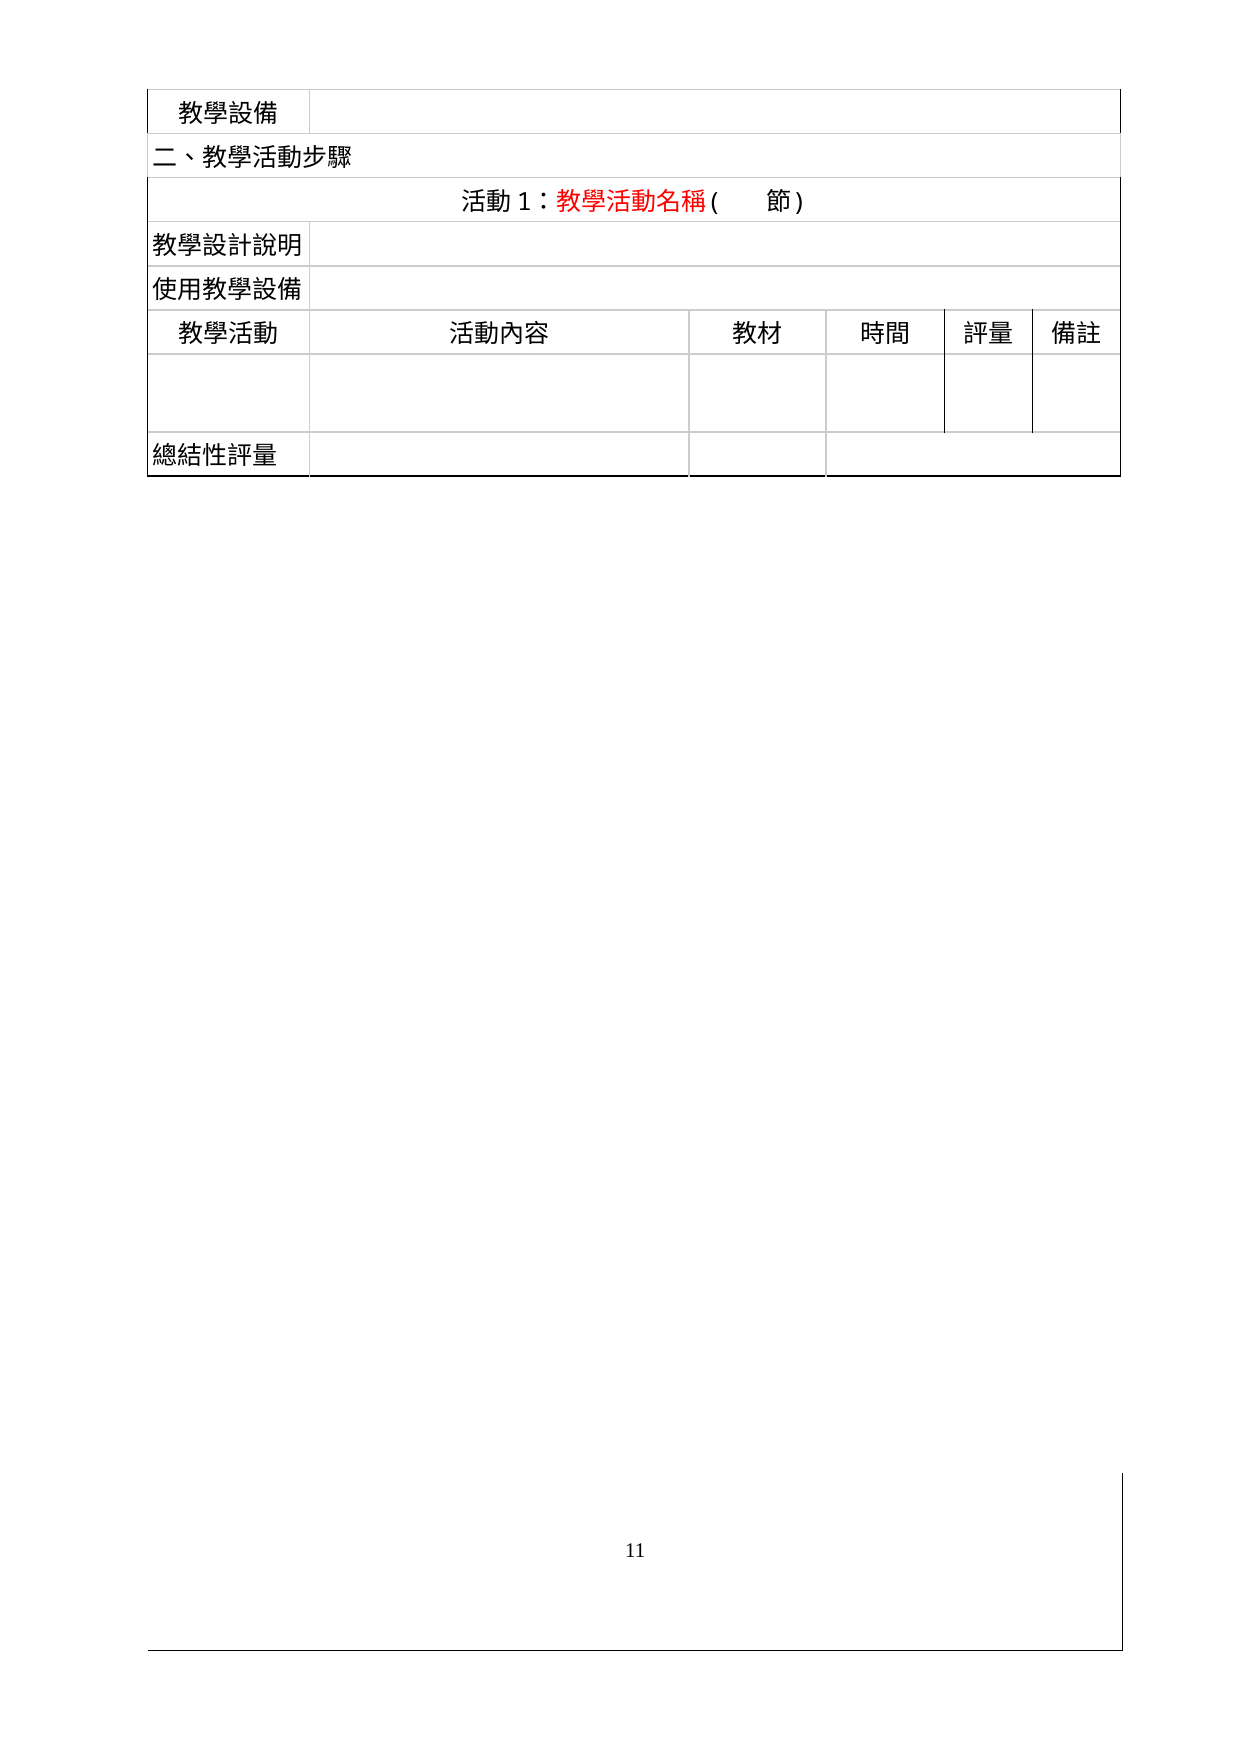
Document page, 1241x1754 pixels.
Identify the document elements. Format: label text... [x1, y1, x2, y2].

table_cell [827, 355, 944, 431]
table_cell [690, 355, 825, 431]
table_cell [310, 355, 688, 431]
table_cell [148, 355, 309, 431]
table_cell 活動內容 [310, 311, 688, 353]
table_cell 活動1：教學活動名稱( 節) [148, 178, 1120, 221]
table_cell [310, 90, 1120, 133]
table_cell 教學活動 [148, 311, 309, 353]
table_cell 總結性評量 [148, 433, 309, 475]
table_cell [310, 433, 688, 475]
table_cell 教學設備 [148, 90, 309, 133]
table_cell 備註 [1033, 311, 1120, 353]
table_cell 評量 [945, 311, 1032, 353]
table_cell [690, 433, 825, 475]
table_cell 教學設計說明 [148, 222, 309, 265]
table_cell [827, 433, 1120, 475]
table_cell 使用教學設備 [148, 267, 309, 309]
table_cell [1033, 355, 1120, 431]
table_cell [310, 267, 1120, 309]
table_cell [945, 355, 1032, 431]
table_cell 時間 [827, 311, 944, 353]
table_cell 二、教學活動步驟 [148, 134, 1120, 177]
table_cell [310, 222, 1120, 265]
table_cell 教材 [690, 311, 825, 353]
